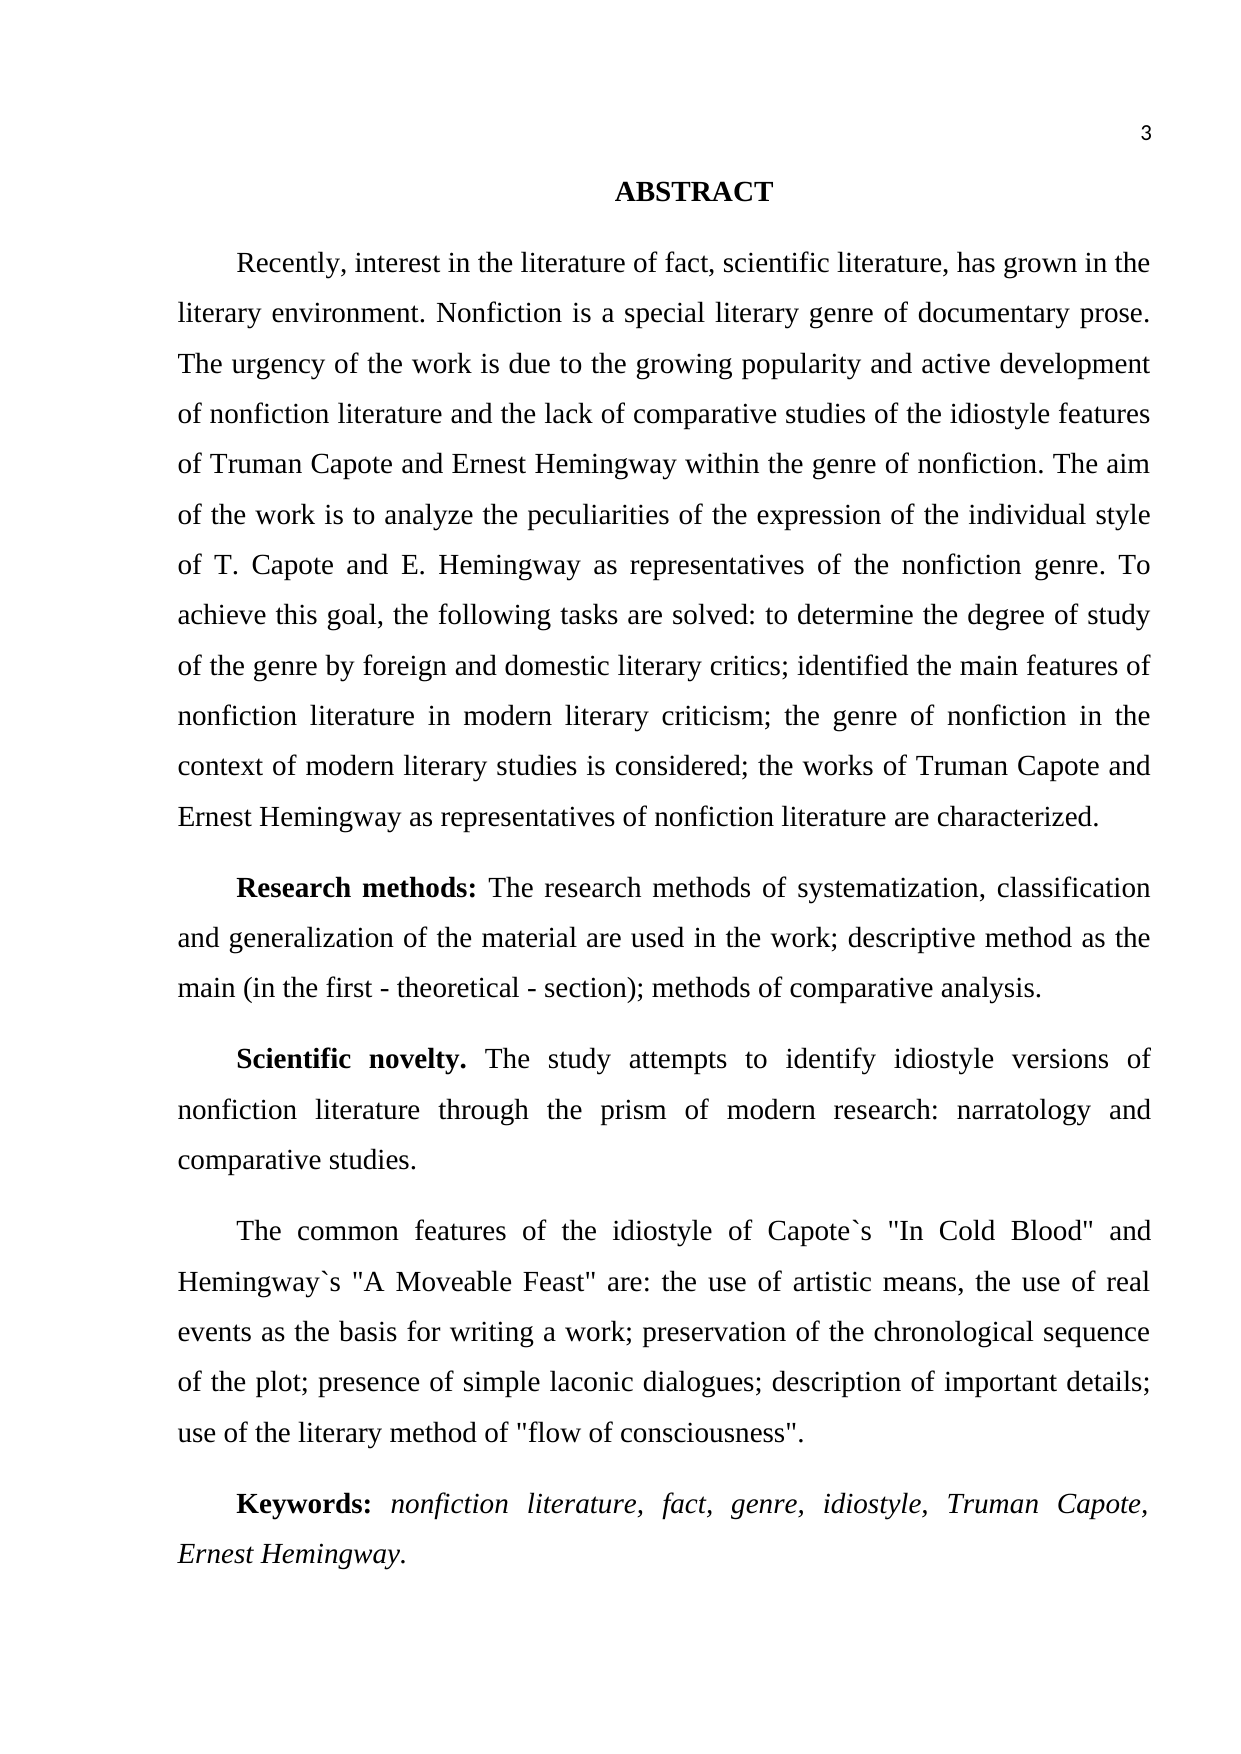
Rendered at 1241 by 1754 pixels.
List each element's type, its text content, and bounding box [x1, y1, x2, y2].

text Scientific novelty. The study attempts to identify idiostyle versions of nonfiction literature through the prism of modern research: narratology and comparative studies. [177, 1042, 1152, 1176]
text Research methods: The research methods of systematization, classification and generalization of the material are used in the work; descriptive method as the main (in the first - theoretical - section); methods of comparative analysis. [177, 870, 1152, 1004]
text Keywords: nonfiction literature, fact, genre, idiostyle, Truman Capote, Ernest Hemingway. [177, 1486, 1152, 1570]
text Recently, interest in the literature of fact, scientific literature, has grown in the literary environment. Nonfiction is a special literary genre of documentary prose. The urgency of the work is due to the growing popularity and active development of nonfiction literature and the lack of comparative studies of the idiostyle features of Truman Capote and Ernest Hemingway within the genre of nonfiction. The aim of the work is to analyze the peculiarities of the expression of the individual style of T. Capote and E. Hemingway as representatives of the nonfiction genre. To achieve this goal, the following tasks are solved: to determine the degree of study of the genre by foreign and domestic literary critics; identified the main features of nonfiction literature in modern literary criticism; the genre of nonfiction in the context of modern literary studies is considered; the works of Truman Capote and Ernest Hemingway as representatives of nonfiction literature are characterized. [177, 245, 1152, 832]
text ABSTRACT [177, 174, 1152, 208]
text The common features of the idiostyle of Capote`s "In Cold Blood" and Hemingway`s "A Moveable Feast" are: the use of artistic means, the use of real events as the basis for writing a work; preservation of the chronological sequence of the plot; presence of simple laconic dialogues; description of important details; use of the literary method of "flow of consciousness". [177, 1213, 1152, 1448]
